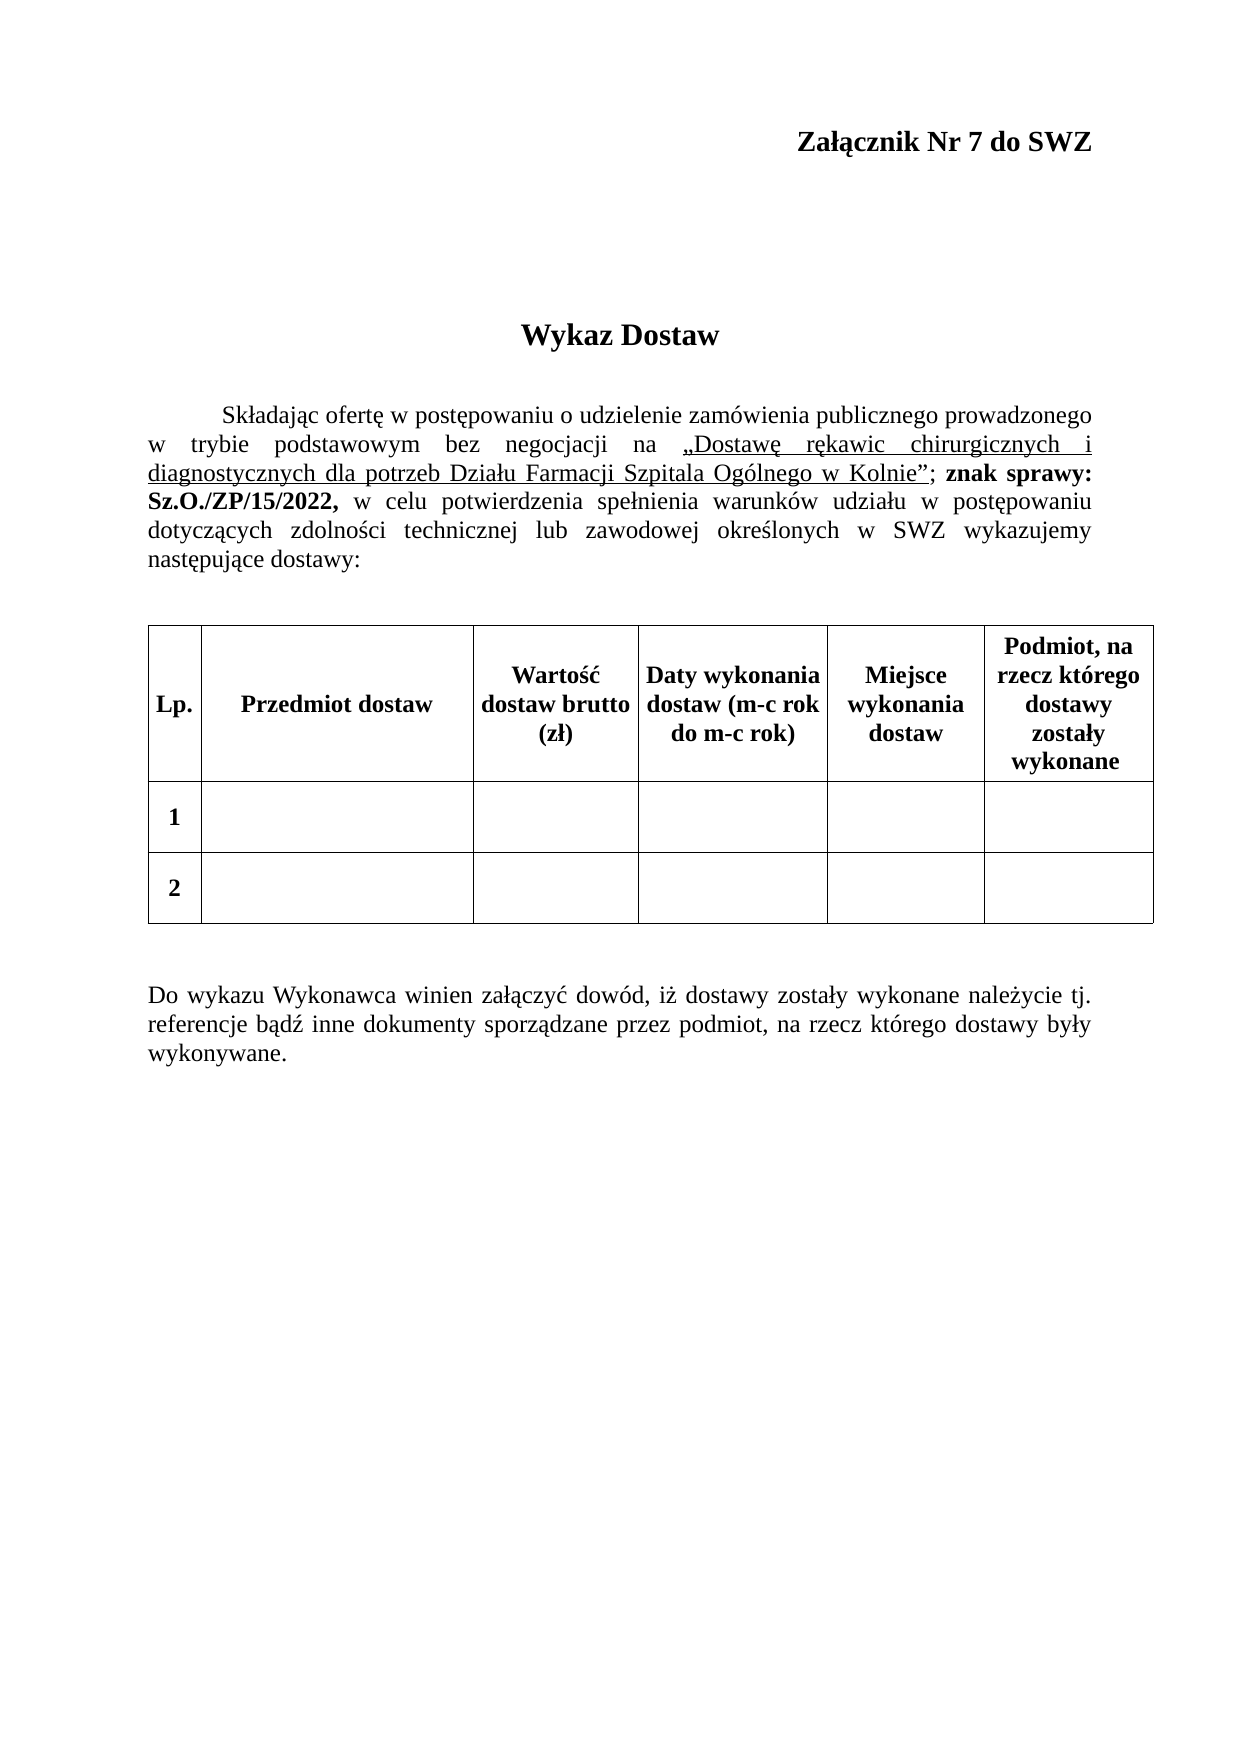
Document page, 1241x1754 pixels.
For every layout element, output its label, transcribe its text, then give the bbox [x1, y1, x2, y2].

list Do wykazu Wykonawca winien załączyć dowód, iż dostawy zostały wykonane należycie tj. referencje bądź inne dokumenty sporządzane przez podmiot, na rzecz którego dostawy były wykonywane. [148, 980, 1092, 1066]
table_cell [639, 782, 827, 852]
table_header Miejsce wykonania dostaw [828, 626, 984, 781]
table_cell [202, 782, 473, 852]
table_cell 1 [149, 782, 201, 852]
table_cell [474, 782, 638, 852]
table_cell [639, 853, 827, 922]
table_header Podmiot, na rzecz którego dostawy zostały wykonane [985, 626, 1153, 781]
subtitle Załącznik Nr 7 do SWZ [148, 124, 1092, 158]
table_header Wartość dostaw brutto (zł) [474, 626, 638, 781]
table_cell 2 [149, 853, 201, 922]
table_cell [202, 853, 473, 922]
table_cell [474, 853, 638, 922]
table_header Daty wykonania dostaw (m-c rok do m-c rok) [639, 626, 827, 781]
text Wykaz Dostaw [148, 316, 1092, 352]
table_cell [828, 782, 984, 852]
table_header Lp. [149, 626, 201, 781]
table_cell [985, 782, 1153, 852]
table_header Przedmiot dostaw [202, 626, 473, 781]
table_cell [985, 853, 1153, 922]
table_cell [828, 853, 984, 922]
text Składając ofertę w postępowaniu o udzielenie zamówienia publicznego prowadzonego w trybie podstawowym bez negocjacji na „Dostawę rękawic chirurgicznych i diagnostycznych dla potrzeb Działu Farmacji Szpitala Ogólnego w Kolnie”; znak sprawy: Sz.O./ZP/15/2022, w celu potwierdzenia spełnienia warunków udziału w postępowaniu dotyczących zdolności technicznej lub zawodowej określonych w SWZ wykazujemy następujące dostawy: [148, 400, 1092, 573]
